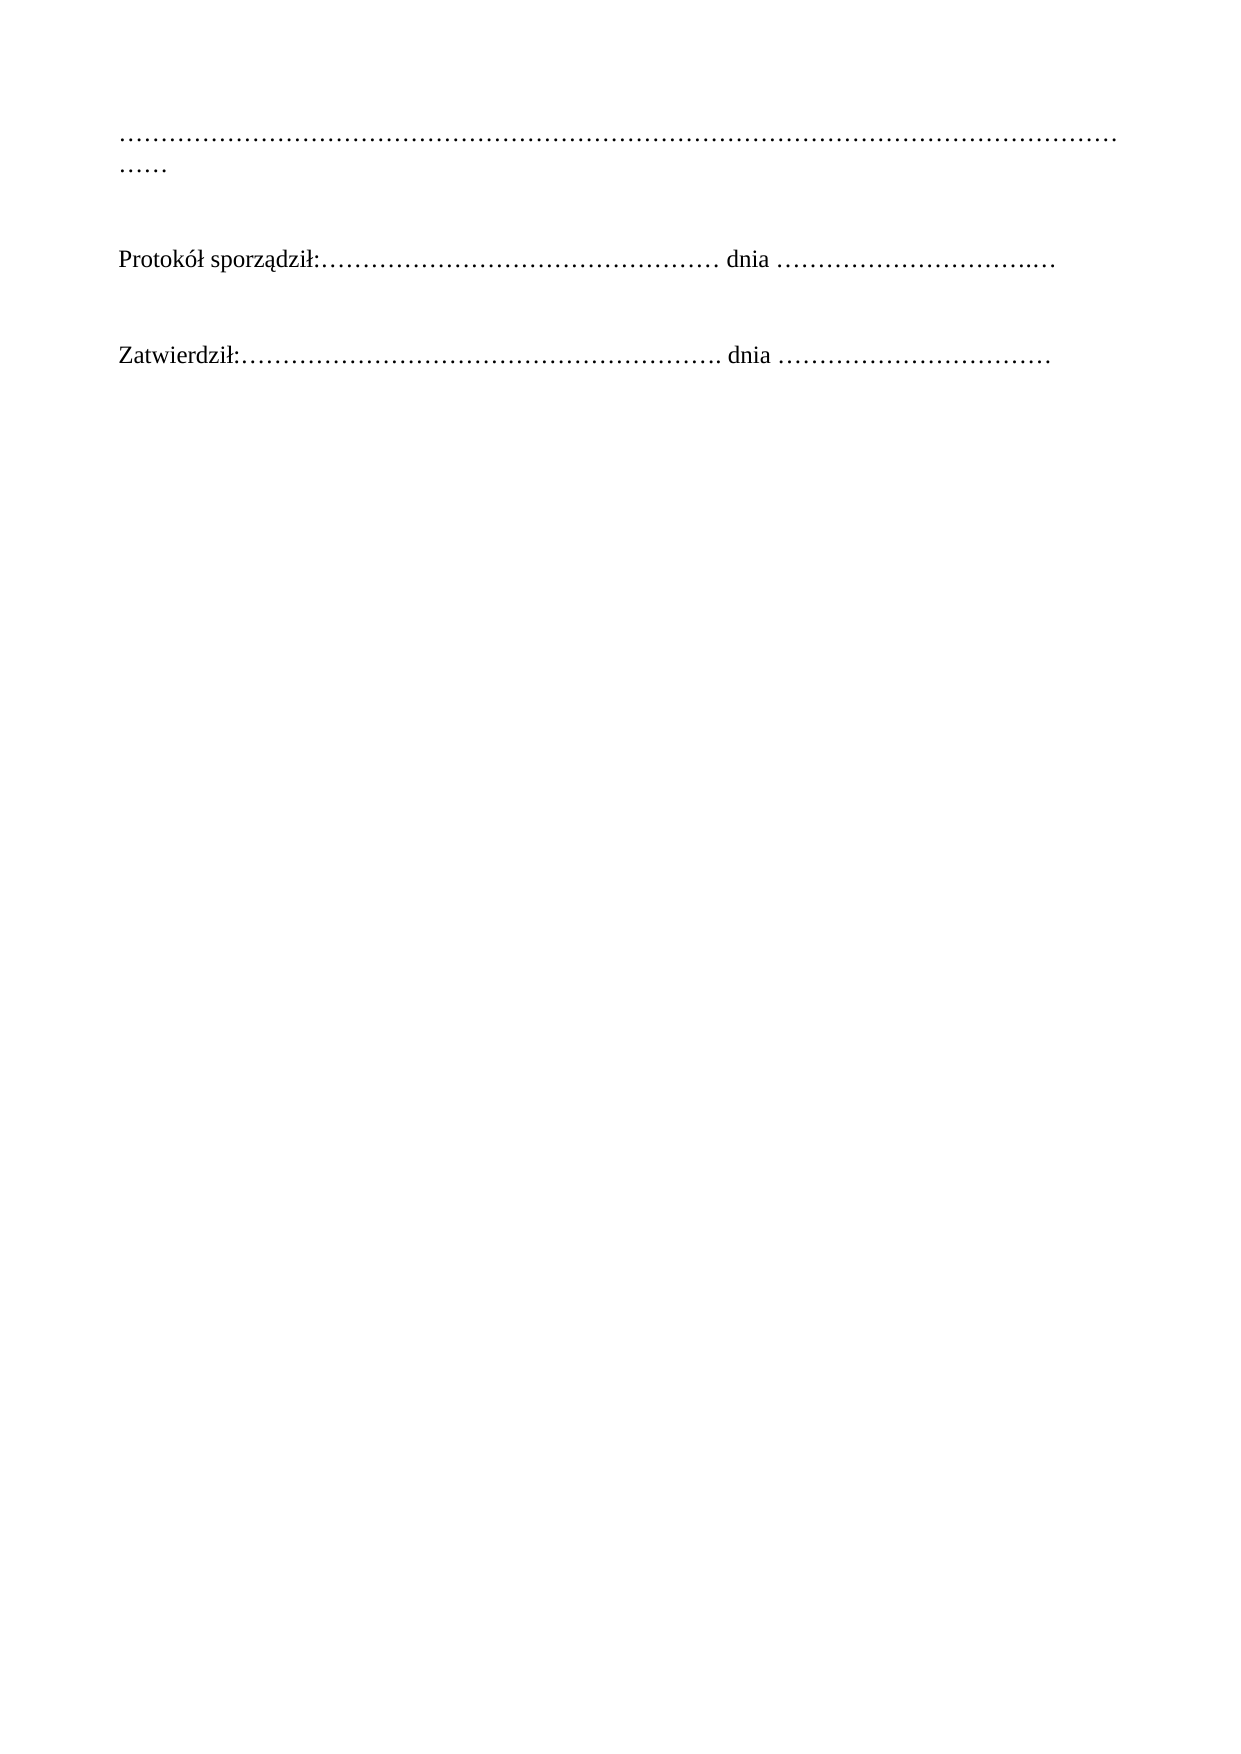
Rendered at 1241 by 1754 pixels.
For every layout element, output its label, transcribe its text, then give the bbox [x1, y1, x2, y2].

text Zatwierdził:…………………………………………………. dnia …………………………… [118, 340, 1122, 369]
text Protokół sporządził:………………………………………… dnia ………………………….… [118, 244, 1122, 273]
text ……………………………………………………………………………………………………………… [118, 118, 1122, 178]
